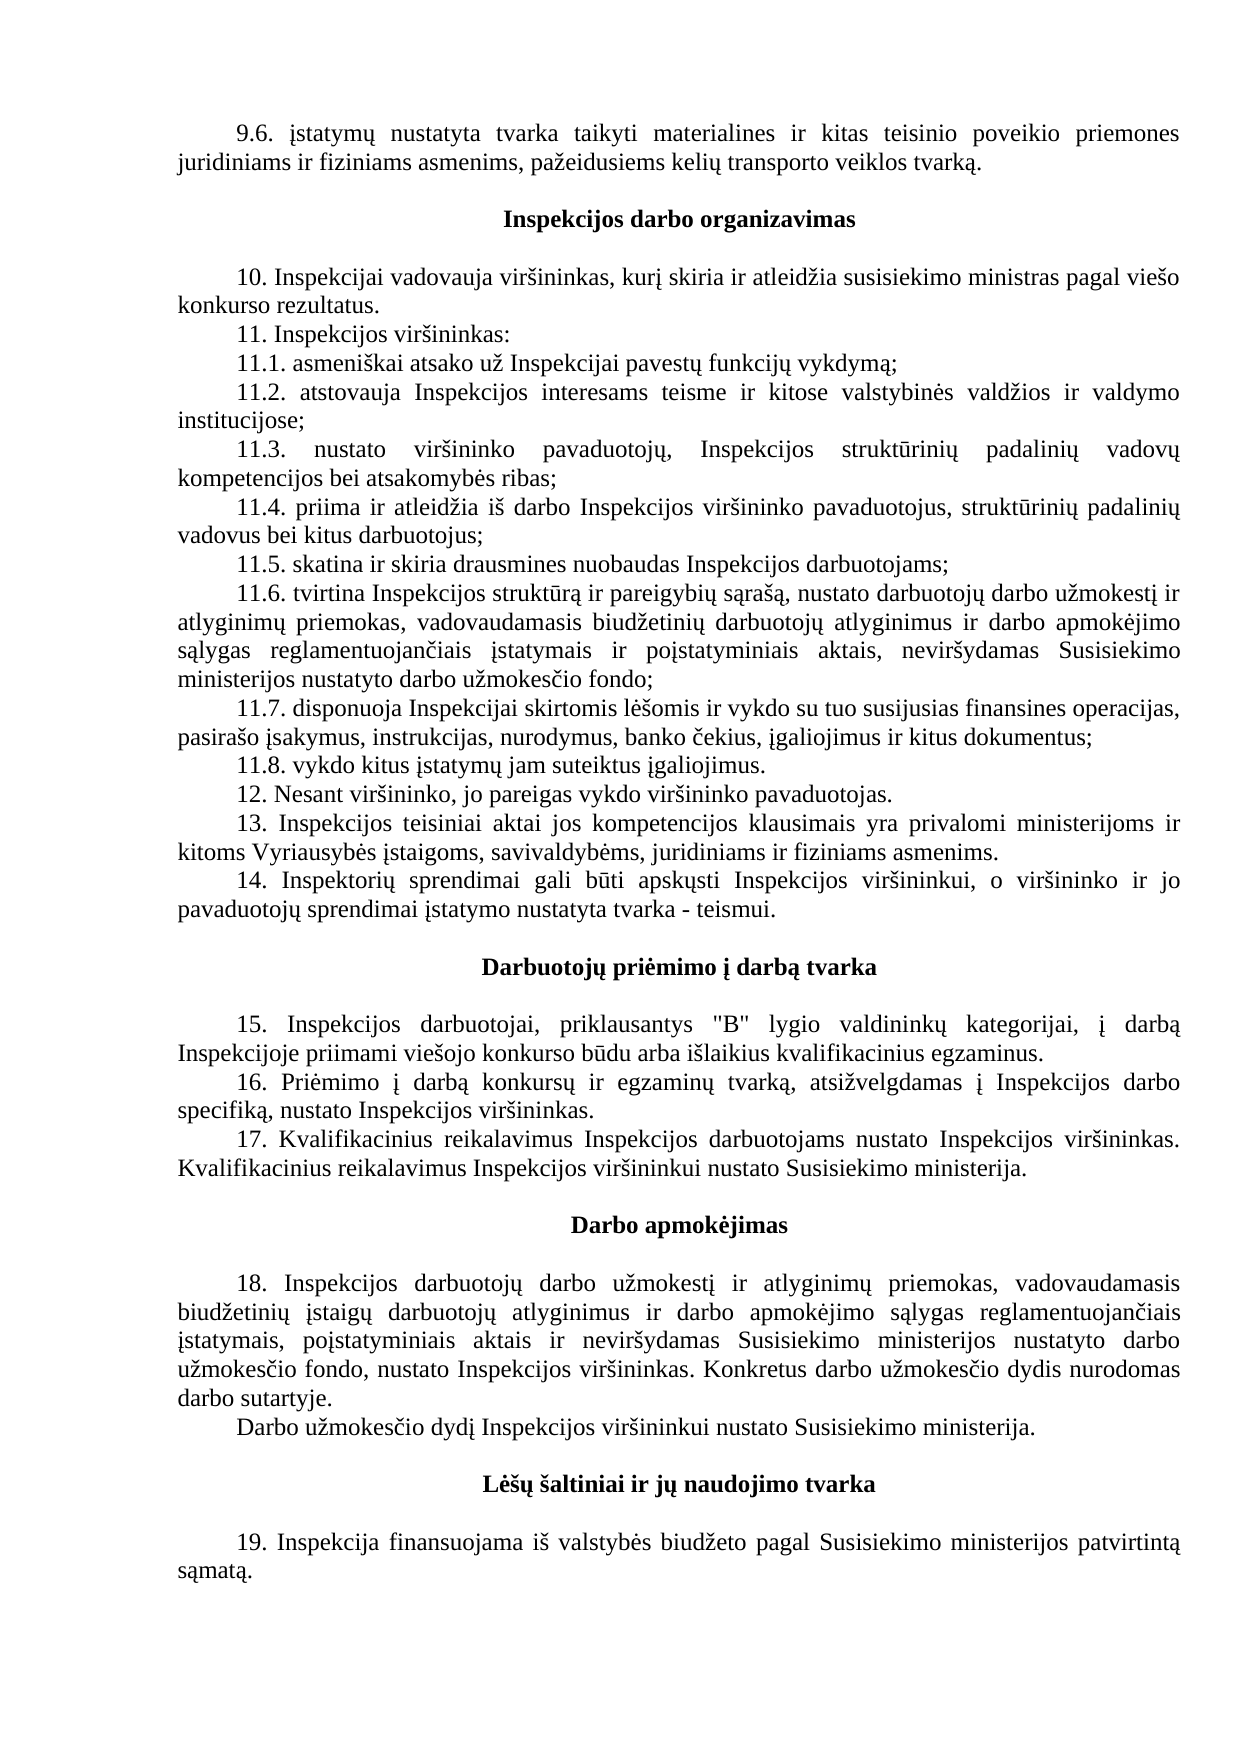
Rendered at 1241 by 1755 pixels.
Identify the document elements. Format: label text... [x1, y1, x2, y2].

text 11.8. vykdo kitus įstatymų jam suteiktus įgaliojimus. [177, 751, 1181, 779]
text 13. Inspekcijos teisiniai aktai jos kompetencijos klausimais yra privalomi ministerijoms ir kitoms Vyriausybės įstaigoms, savivaldybėms, juridiniams ir fiziniams asmenims. [177, 808, 1181, 866]
text 11.4. priima ir atleidžia iš darbo Inspekcijos viršininko pavaduotojus, struktūrinių padalinių vadovus bei kitus darbuotojus; [177, 492, 1181, 549]
text Darbo užmokesčio dydį Inspekcijos viršininkui nustato Susisiekimo ministerija. [177, 1412, 1181, 1441]
text 11.6. tvirtina Inspekcijos struktūrą ir pareigybių sąrašą, nustato darbuotojų darbo užmokestį ir atlyginimų priemokas, vadovaudamasis biudžetinių darbuotojų atlyginimus ir darbo apmokėjimo sąlygas reglamentuojančiais įstatymais ir poįstatyminiais aktais, neviršydamas Susisiekimo ministerijos nustatyto darbo užmokesčio fondo; [177, 578, 1181, 693]
text Lėšų šaltiniai ir jų naudojimo tvarka [177, 1469, 1181, 1498]
text 11.1. asmeniškai atsako už Inspekcijai pavestų funkcijų vykdymą; [177, 348, 1181, 377]
text 14. Inspektorių sprendimai gali būti apskųsti Inspekcijos viršininkui, o viršininko ir jo pavaduotojų sprendimai įstatymo nustatyta tvarka - teismui. [177, 866, 1181, 923]
text 11. Inspekcijos viršininkas: [177, 319, 1181, 348]
text Darbuotojų priėmimo į darbą tvarka [177, 952, 1181, 981]
text 10. Inspekcijai vadovauja viršininkas, kurį skiria ir atleidžia susisiekimo ministras pagal viešo konkurso rezultatus. [177, 262, 1181, 319]
text 9.6. įstatymų nustatyta tvarka taikyti materialines ir kitas teisinio poveikio priemones juridiniams ir fiziniams asmenims, pažeidusiems kelių transporto veiklos tvarką. [177, 118, 1181, 176]
text 12. Nesant viršininko, jo pareigas vykdo viršininko pavaduotojas. [177, 779, 1181, 808]
text 19. Inspekcija finansuojama iš valstybės biudžeto pagal Susisiekimo ministerijos patvirtintą sąmatą. [177, 1527, 1181, 1584]
text 11.5. skatina ir skiria drausmines nuobaudas Inspekcijos darbuotojams; [177, 549, 1181, 578]
text 15. Inspekcijos darbuotojai, priklausantys "B" lygio valdininkų kategorijai, į darbą Inspekcijoje priimami viešojo konkurso būdu arba išlaikius kvalifikacinius egzaminus. [177, 1009, 1181, 1067]
text 11.2. atstovauja Inspekcijos interesams teisme ir kitose valstybinės valdžios ir valdymo institucijose; [177, 377, 1181, 434]
text 18. Inspekcijos darbuotojų darbo užmokestį ir atlyginimų priemokas, vadovaudamasis biudžetinių įstaigų darbuotojų atlyginimus ir darbo apmokėjimo sąlygas reglamentuojančiais įstatymais, poįstatyminiais aktais ir neviršydamas Susisiekimo ministerijos nustatyto darbo užmokesčio fondo, nustato Inspekcijos viršininkas. Konkretus darbo užmokesčio dydis nurodomas darbo sutartyje. [177, 1268, 1181, 1412]
text 11.3. nustato viršininko pavaduotojų, Inspekcijos struktūrinių padalinių vadovų kompetencijos bei atsakomybės ribas; [177, 434, 1181, 492]
text 16. Priėmimo į darbą konkursų ir egzaminų tvarką, atsižvelgdamas į Inspekcijos darbo specifiką, nustato Inspekcijos viršininkas. [177, 1067, 1181, 1124]
text 11.7. disponuoja Inspekcijai skirtomis lėšomis ir vykdo su tuo susijusias finansines operacijas, pasirašo įsakymus, instrukcijas, nurodymus, banko čekius, įgaliojimus ir kitus dokumentus; [177, 693, 1181, 751]
text 17. Kvalifikacinius reikalavimus Inspekcijos darbuotojams nustato Inspekcijos viršininkas. Kvalifikacinius reikalavimus Inspekcijos viršininkui nustato Susisiekimo ministerija. [177, 1124, 1181, 1182]
text Inspekcijos darbo organizavimas [177, 204, 1181, 233]
text Darbo apmokėjimas [177, 1211, 1181, 1239]
